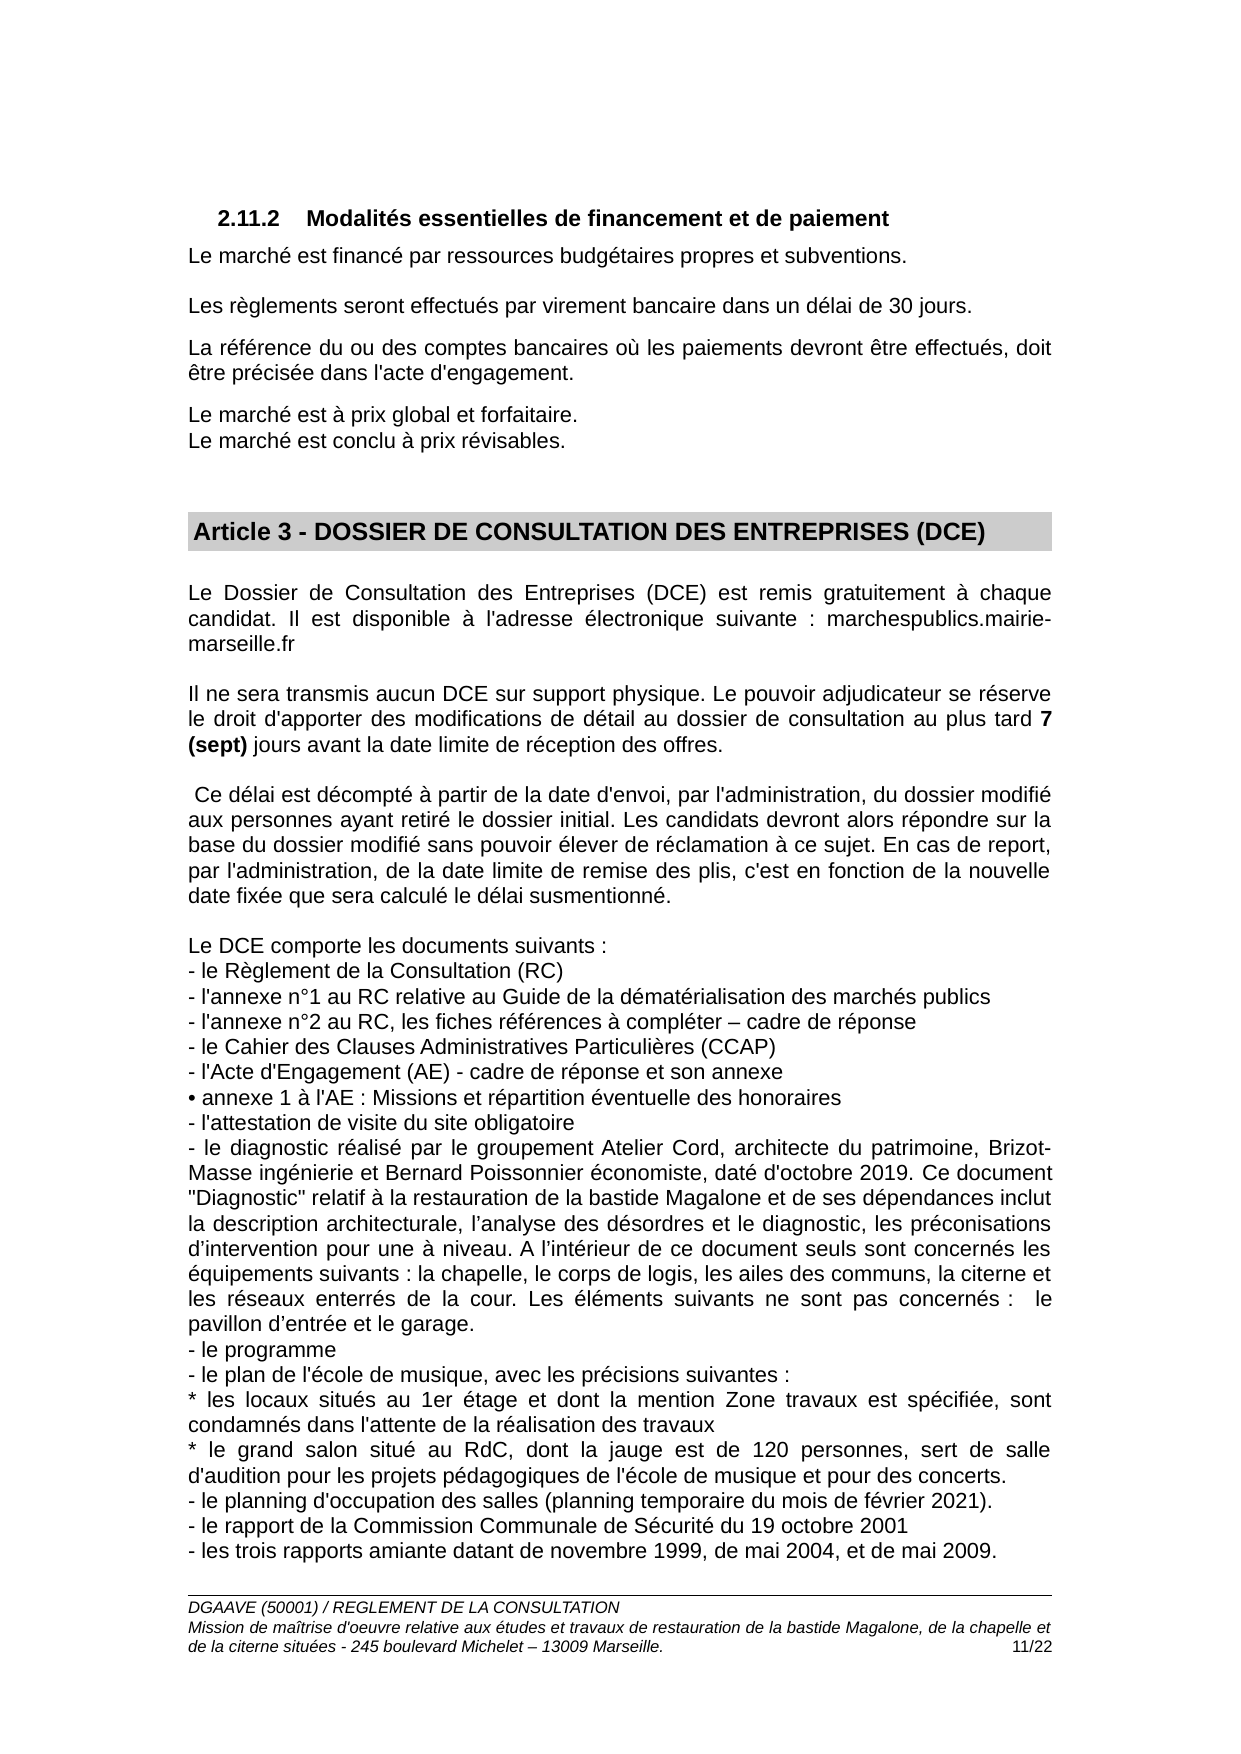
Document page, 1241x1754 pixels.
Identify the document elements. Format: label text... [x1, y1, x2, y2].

text * les locaux situés au 1er étage et dont la mention Zone travaux est spécifiée, sont condamnés dans l'attente de la réalisation des travaux [188, 1387, 1052, 1437]
text - l'annexe n°1 au RC relative au Guide de la dématérialisation des marchés publics [188, 983, 1052, 1009]
text La référence du ou des comptes bancaires où les paiements devront être effectués, doit être précisée dans l'acte d'engagement. [188, 335, 1052, 386]
text Il ne sera transmis aucun DCE sur support physique. Le pouvoir adjudicateur se réserve le droit d'apporter des modifications de détail au dossier de consultation au plus tard 7 (sept) jours avant la date limite de réception des offres. [188, 681, 1052, 757]
text - les trois rapports amiante datant de novembre 1999, de mai 2004, et de mai 2009. [188, 1538, 1052, 1563]
text Ce délai est décompté à partir de la date d'envoi, par l'administration, du dossier modifié aux personnes ayant retiré le dossier initial. Les candidats devront alors répondre sur la base du dossier modifié sans pouvoir élever de réclamation à ce sujet. En cas de report, par l'administration, de la date limite de remise des plis, c'est en fonction de la nouvelle date fixée que sera calculé le délai susmentionné. [188, 782, 1052, 908]
text Le marché est à prix global et forfaitaire. [188, 402, 1052, 427]
text Le Dossier de Consultation des Entreprises (DCE) est remis gratuitement à chaque candidat. Il est disponible à l'adresse électronique suivante : marchespublics.mairie-marseille.fr [188, 580, 1052, 656]
text Le marché est financé par ressources budgétaires propres et subventions. [188, 243, 1052, 268]
text - l'Acte d'Engagement (AE) - cadre de réponse et son annexe [188, 1059, 1052, 1084]
text Les règlements seront effectués par virement bancaire dans un délai de 30 jours. [188, 293, 1052, 318]
text - l'annexe n°2 au RC, les fiches références à compléter – cadre de réponse [188, 1009, 1052, 1034]
text - le Cahier des Clauses Administratives Particulières (CCAP) [188, 1034, 1052, 1059]
subtitle DOSSIER DE CONSULTATION DES ENTREPRISES (DCE) [190, 514, 1050, 549]
text Le marché est conclu à prix révisables. [188, 427, 1052, 453]
text - le programme [188, 1336, 1052, 1362]
text - le plan de l'école de musique, avec les précisions suivantes : [188, 1362, 1052, 1387]
subtitle Modalités essentielles de financement et de paiement [188, 204, 1052, 231]
text - l'attestation de visite du site obligatoire [188, 1109, 1052, 1135]
text - le planning d'occupation des salles (planning temporaire du mois de février 2021). [188, 1488, 1052, 1513]
text • annexe 1 à l'AE : Missions et répartition éventuelle des honoraires [188, 1084, 1052, 1109]
text - le rapport de la Commission Communale de Sécurité du 19 octobre 2001 [188, 1513, 1052, 1538]
text - le diagnostic réalisé par le groupement Atelier Cord, architecte du patrimoine, Brizot-Masse ingénierie et Bernard Poissonnier économiste, daté d'octobre 2019. Ce document "Diagnostic" relatif à la restauration de la bastide Magalone et de ses dépendances inclut la description architecturale, l’analyse des désordres et le diagnostic, les préconisations d’intervention pour une à niveau. A l’intérieur de ce document seuls sont concernés les équipements suivants : la chapelle, le corps de logis, les ailes des communs, la citerne et les réseaux enterrés de la cour. Les éléments suivants ne sont pas concernés : le pavillon d’entrée et le garage. [188, 1135, 1052, 1336]
text - le Règlement de la Consultation (RC) [188, 958, 1052, 983]
text Le DCE comporte les documents suivants : [188, 933, 1052, 958]
text * le grand salon situé au RdC, dont la jauge est de 120 personnes, sert de salle d'audition pour les projets pédagogiques de l'école de musique et pour des concerts. [188, 1437, 1052, 1488]
